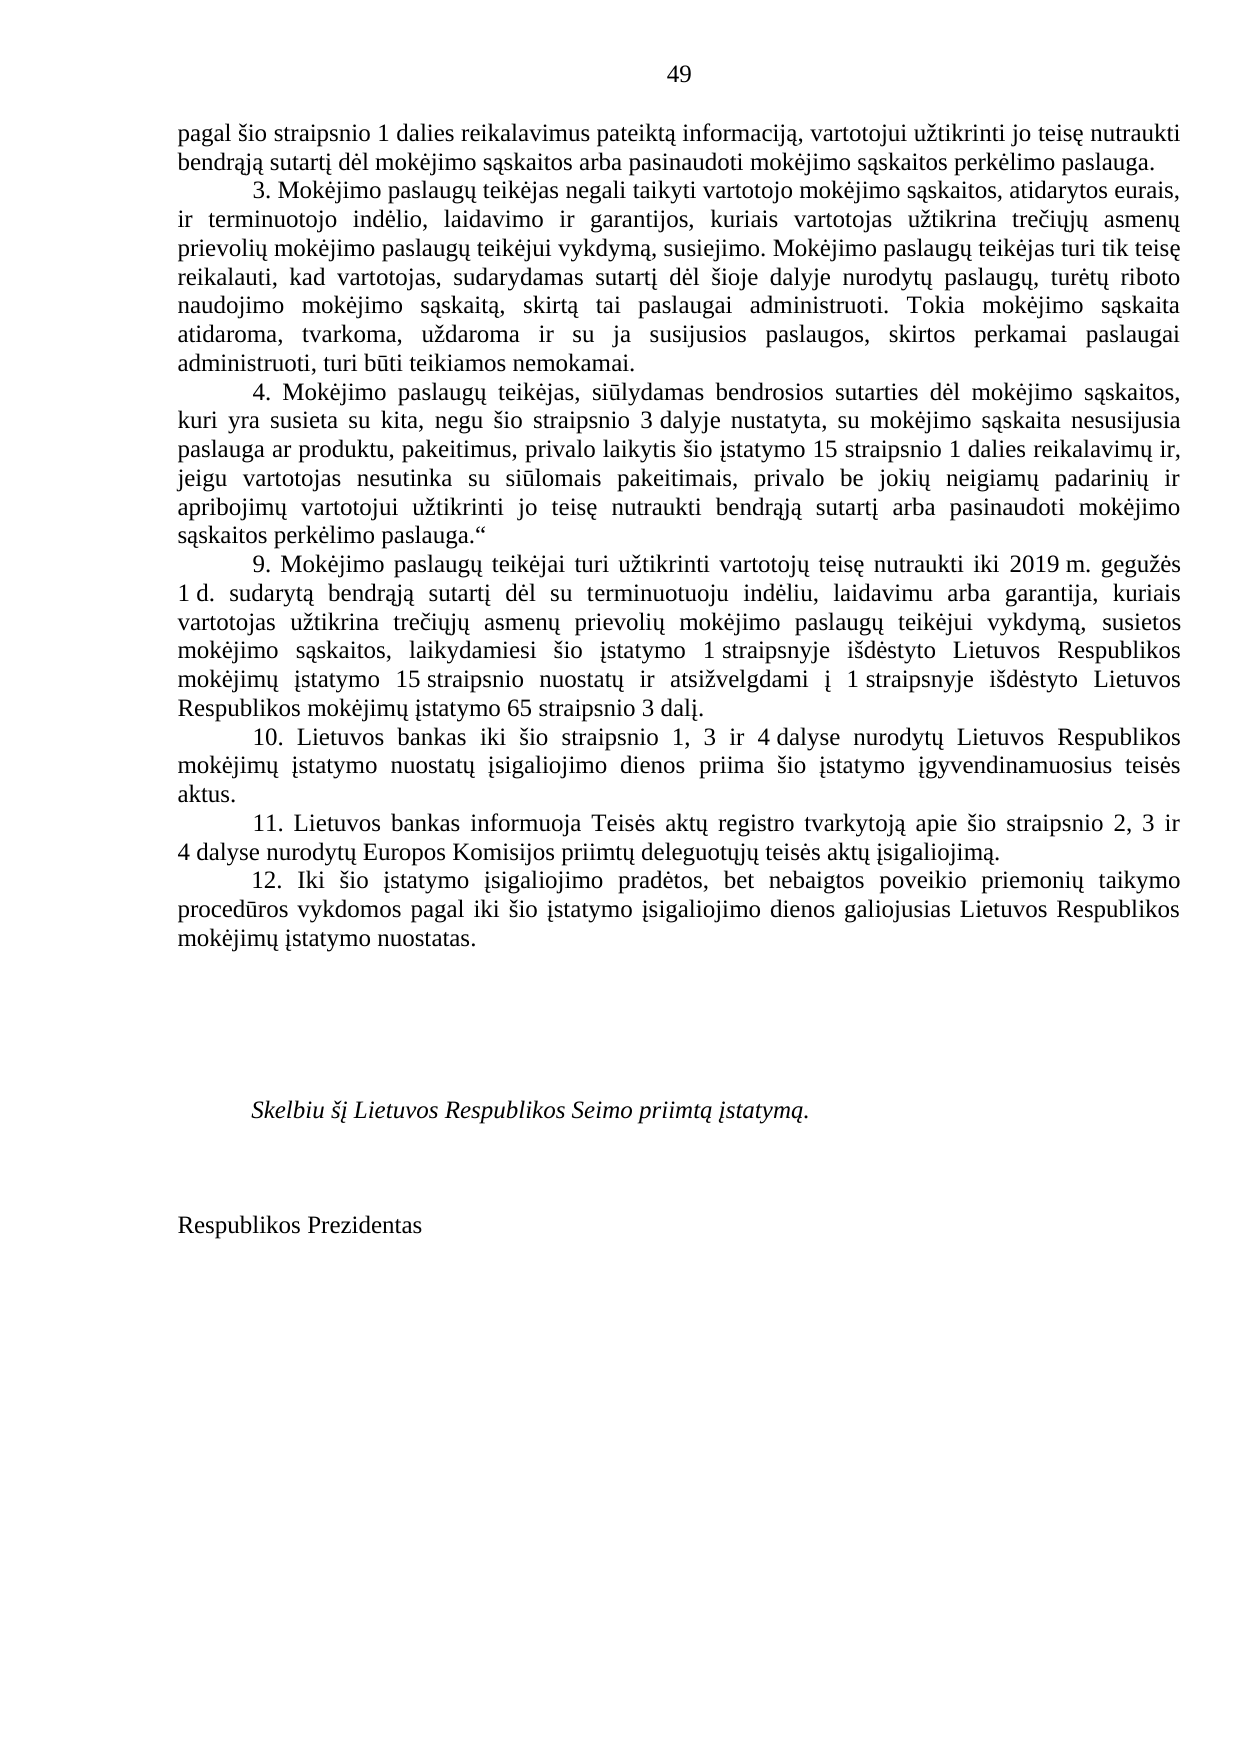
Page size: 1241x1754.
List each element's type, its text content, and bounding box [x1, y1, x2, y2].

text 12. Iki šio įstatymo įsigaliojimo pradėtos, bet nebaigtos poveikio priemonių taikymo procedūros vykdomos pagal iki šio įstatymo įsigaliojimo dienos galiojusias Lietuvos Respublikos mokėjimų įstatymo nuostatas. [177, 866, 1181, 952]
text 4. Mokėjimo paslaugų teikėjas, siūlydamas bendrosios sutarties dėl mokėjimo sąskaitos, kuri yra susieta su kita, negu šio straipsnio 3 dalyje nustatyta, su mokėjimo sąskaita nesusijusia paslauga ar produktu, pakeitimus, privalo laikytis šio įstatymo 15 straipsnio 1 dalies reikalavimų ir, jeigu vartotojas nesutinka su siūlomais pakeitimais, privalo be jokių neigiamų padarinių ir apribojimų vartotojui užtikrinti jo teisę nutraukti bendrąją sutartį arba pasinaudoti mokėjimo sąskaitos perkėlimo paslauga.“ [177, 377, 1181, 549]
text Skelbiu šį Lietuvos Respublikos Seimo priimtą įstatymą. [177, 1096, 1181, 1124]
text Respublikos Prezidentas [177, 1211, 1181, 1239]
text 11. Lietuvos bankas informuoja Teisės aktų registro tvarkytoją apie šio straipsnio 2, 3 ir 4 dalyse nurodytų Europos Komisijos priimtų deleguotųjų teisės aktų įsigaliojimą. [177, 808, 1181, 866]
text 3. Mokėjimo paslaugų teikėjas negali taikyti vartotojo mokėjimo sąskaitos, atidarytos eurais, ir terminuotojo indėlio, laidavimo ir garantijos, kuriais vartotojas užtikrina trečiųjų asmenų prievolių mokėjimo paslaugų teikėjui vykdymą, susiejimo. Mokėjimo paslaugų teikėjas turi tik teisę reikalauti, kad vartotojas, sudarydamas sutartį dėl šioje dalyje nurodytų paslaugų, turėtų riboto naudojimo mokėjimo sąskaitą, skirtą tai paslaugai administruoti. Tokia mokėjimo sąskaita atidaroma, tvarkoma, uždaroma ir su ja susijusios paslaugos, skirtos perkamai paslaugai administruoti, turi būti teikiamos nemokamai. [177, 176, 1181, 377]
text 10. Lietuvos bankas iki šio straipsnio 1, 3 ir 4 dalyse nurodytų Lietuvos Respublikos mokėjimų įstatymo nuostatų įsigaliojimo dienos priima šio įstatymo įgyvendinamuosius teisės aktus. [177, 722, 1181, 808]
text 9. Mokėjimo paslaugų teikėjai turi užtikrinti vartotojų teisę nutraukti iki 2019 m. gegužės 1 d. sudarytą bendrąją sutartį dėl su terminuotuoju indėliu, laidavimu arba garantija, kuriais vartotojas užtikrina trečiųjų asmenų prievolių mokėjimo paslaugų teikėjui vykdymą, susietos mokėjimo sąskaitos, laikydamiesi šio įstatymo 1 straipsnyje išdėstyto Lietuvos Respublikos mokėjimų įstatymo 15 straipsnio nuostatų ir atsižvelgdami į 1 straipsnyje išdėstyto Lietuvos Respublikos mokėjimų įstatymo 65 straipsnio 3 dalį. [177, 549, 1181, 722]
text pagal šio straipsnio 1 dalies reikalavimus pateiktą informaciją, vartotojui užtikrinti jo teisę nutraukti bendrąją sutartį dėl mokėjimo sąskaitos arba pasinaudoti mokėjimo sąskaitos perkėlimo paslauga. [177, 118, 1181, 176]
